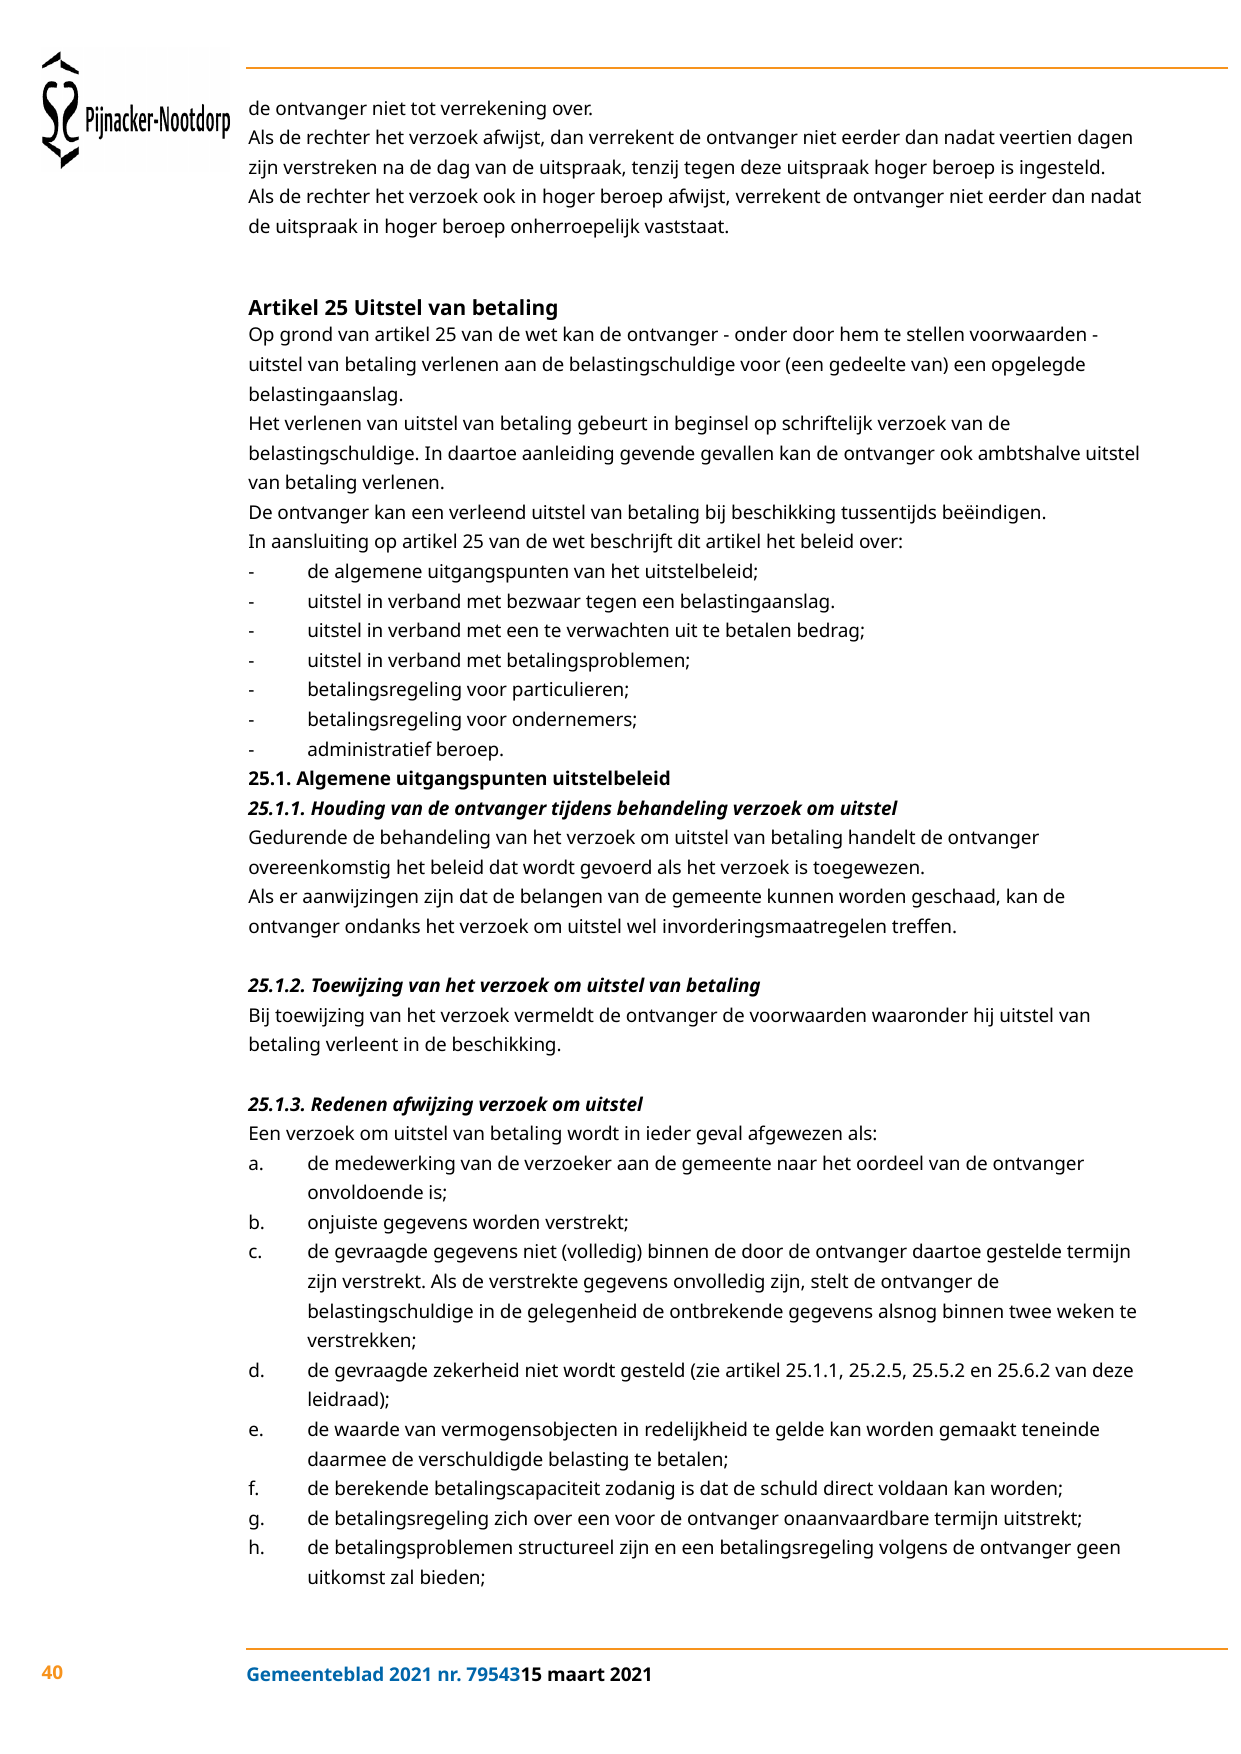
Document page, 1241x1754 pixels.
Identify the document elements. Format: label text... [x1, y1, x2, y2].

list betalingsregeling voor ondernemers; [248, 706, 1152, 732]
list de betalingsproblemen structureel zijn en een betalingsregeling volgens de ontvanger geen uitkomst zal bieden; [248, 1534, 1152, 1590]
text Als de rechter het verzoek afwijst, dan verrekent de ontvanger niet eerder dan nadat veertien dagen zijn verstreken na de dag van de uitspraak, tenzij tegen deze uitspraak hoger beroep is ingesteld. [248, 124, 1152, 180]
text Het verlenen van uitstel van betaling gebeurt in beginsel op schriftelijk verzoek van de belastingschuldige. In daartoe aanleiding gevende gevallen kan de ontvanger ook ambtshalve uitstel van betaling verlenen. [248, 410, 1152, 495]
list de medewerking van de verzoeker aan de gemeente naar het oordeel van de ontvanger onvoldoende is; [248, 1150, 1152, 1205]
list uitstel in verband met een te verwachten uit te betalen bedrag; [248, 617, 1152, 643]
text Als de rechter het verzoek ook in hoger beroep afwijst, verrekent de ontvanger niet eerder dan nadat de uitspraak in hoger beroep onherroepelijk vaststaat. [248, 183, 1152, 239]
text 25.1.2. Toewijzing van het verzoek om uitstel van betaling [248, 972, 1152, 998]
list de gevraagde gegevens niet (volledig) binnen de door de ontvanger daartoe gestelde termijn zijn verstrekt. Als de verstrekte gegevens onvolledig zijn, stelt de ontvanger de belastingschuldige in de gelegenheid de ontbrekende gegevens alsnog binnen twee weken te verstrekken; [248, 1239, 1152, 1353]
text 25.1.3. Redenen afwijzing verzoek om uitstel [248, 1091, 1152, 1116]
picture [41, 47, 231, 172]
text Bij toewijzing van het verzoek vermeldt de ontvanger de voorwaarden waaronder hij uitstel van betaling verleent in de beschikking. [248, 1002, 1152, 1057]
text Een verzoek om uitstel van betaling wordt in ieder geval afgewezen als: [248, 1120, 1152, 1146]
text 25.1. Algemene uitgangspunten uitstelbeleid [248, 765, 1152, 791]
text De ontvanger kan een verleend uitstel van betaling bij beschikking tussentijds beëindigen. [248, 499, 1152, 525]
list de betalingsregeling zich over een voor de ontvanger onaanvaardbare termijn uitstrekt; [248, 1505, 1152, 1531]
list uitstel in verband met betalingsproblemen; [248, 647, 1152, 673]
list betalingsregeling voor particulieren; [248, 677, 1152, 702]
list de berekende betalingscapaciteit zodanig is dat de schuld direct voldaan kan worden; [248, 1475, 1152, 1501]
list de algemene uitgangspunten van het uitstelbeleid; [248, 558, 1152, 584]
list administratief beroep. [248, 736, 1152, 761]
text Als er aanwijzingen zijn dat de belangen van de gemeente kunnen worden geschaad, kan de ontvanger ondanks het verzoek om uitstel wel invorderingsmaatregelen treffen. [248, 884, 1152, 939]
text de ontvanger niet tot verrekening over. [248, 95, 1152, 121]
text Artikel 25 Uitstel van betaling [248, 293, 1152, 322]
text In aansluiting op artikel 25 van de wet beschrijft dit artikel het beleid over: [248, 529, 1152, 554]
list onjuiste gegevens worden verstrekt; [248, 1209, 1152, 1235]
list de gevraagde zekerheid niet wordt gesteld (zie artikel 25.1.1, 25.2.5, 25.5.2 en 25.6.2 van deze leidraad); [248, 1357, 1152, 1412]
text Op grond van artikel 25 van de wet kan de ontvanger - onder door hem te stellen voorwaarden - uitstel van betaling verlenen aan de belastingschuldige voor (een gedeelte van) een opgelegde belastingaanslag. [248, 322, 1152, 406]
list de waarde van vermogensobjecten in redelijkheid te gelde kan worden gemaakt teneinde daarmee de verschuldigde belasting te betalen; [248, 1416, 1152, 1471]
text 25.1.1. Houding van de ontvanger tijdens behandeling verzoek om uitstel [248, 795, 1152, 821]
text Gedurende de behandeling van het verzoek om uitstel van betaling handelt de ontvanger overeenkomstig het beleid dat wordt gevoerd als het verzoek is toegewezen. [248, 824, 1152, 880]
list uitstel in verband met bezwaar tegen een belastingaanslag. [248, 588, 1152, 613]
